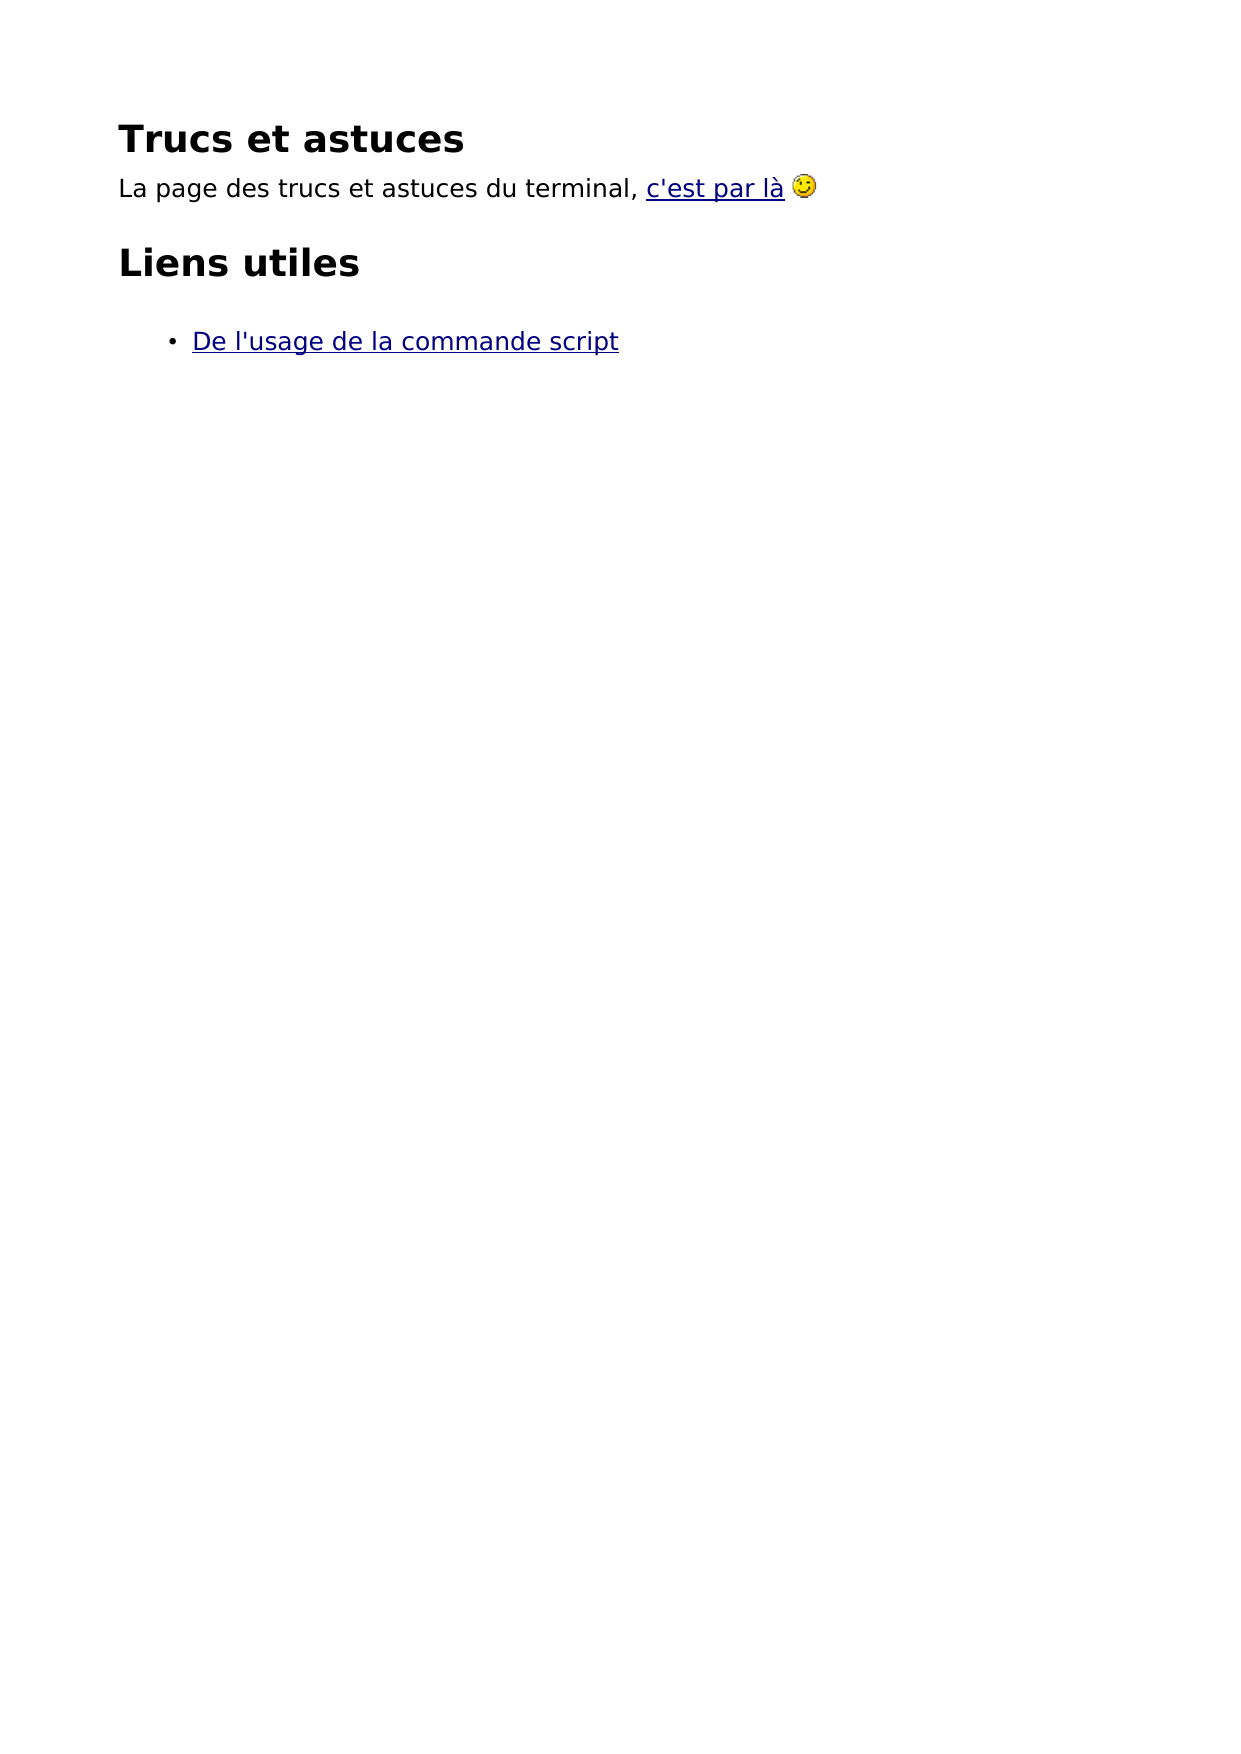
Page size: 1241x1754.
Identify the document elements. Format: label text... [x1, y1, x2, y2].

subtitle Liens utiles [118, 241, 1122, 285]
text La page des trucs et astuces du terminal, c'est par là [118, 174, 1122, 204]
subtitle Trucs et astuces [118, 118, 1122, 162]
list De l'usage de la commande script [177, 327, 1122, 356]
picture [792, 174, 817, 198]
